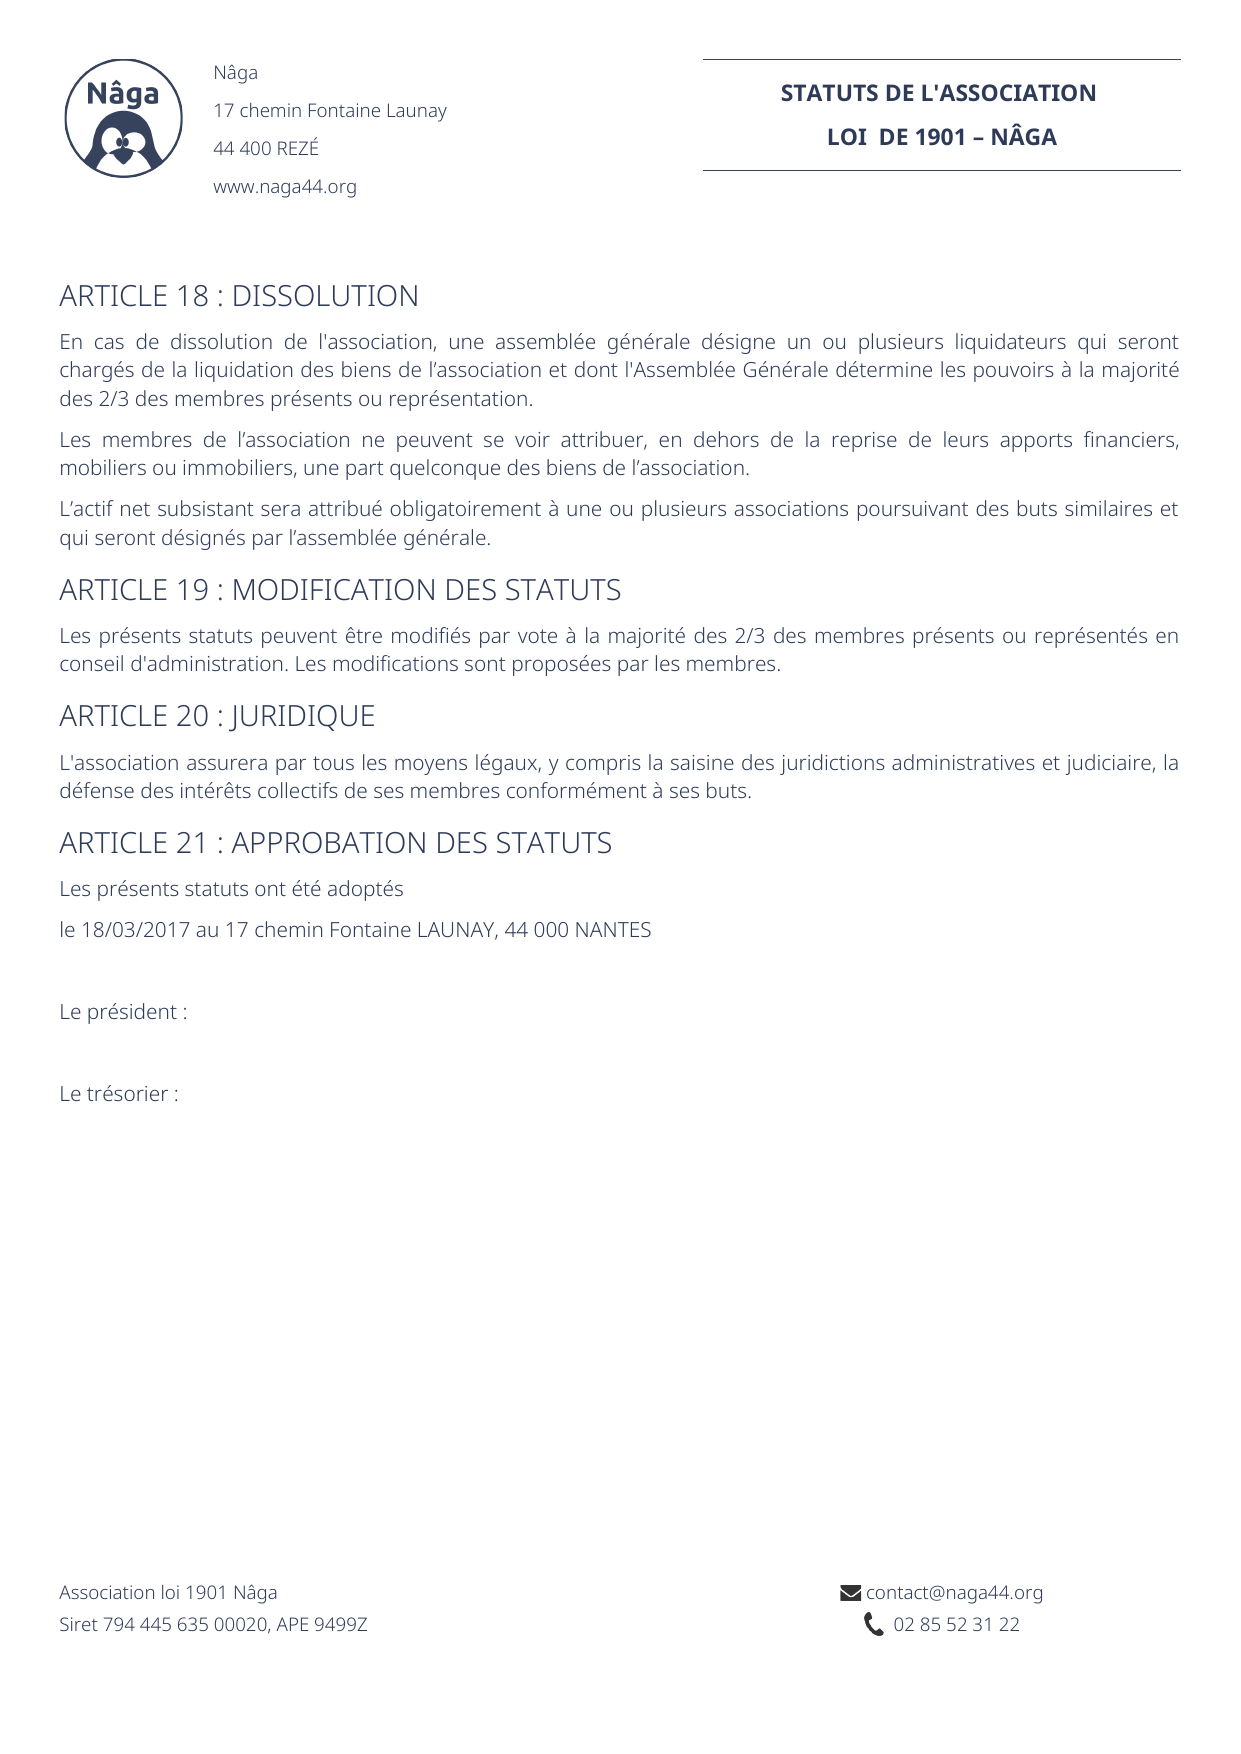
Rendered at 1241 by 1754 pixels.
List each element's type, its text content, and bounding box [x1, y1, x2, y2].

text Le trésorier : [59, 1079, 1181, 1107]
picture [840, 1585, 862, 1601]
subtitle ARTICLE 20 : JURIDIQUE [59, 696, 1181, 735]
subtitle ARTICLE 18 : DISSOLUTION [59, 275, 1181, 315]
text Les membres de l’association ne peuvent se voir attribuer, en dehors de la reprise de leurs apports financiers, mobiliers ou immobiliers, une part quelconque des biens de l’association. [59, 425, 1181, 482]
text Les présents statuts ont été adoptés [59, 874, 1181, 903]
text Les présents statuts peuvent être modifiés par vote à la majorité des 2/3 des membres présents ou représentés en conseil d'administration. Les modifications sont proposées par les membres. [59, 621, 1181, 678]
text L'association assurera par tous les moyens légaux, y compris la saisine des juridictions administratives et judiciaire, la défense des intérêts collectifs de ses membres conformément à ses buts. [59, 748, 1181, 804]
text Le président : [59, 997, 1181, 1026]
text En cas de dissolution de l'association, une assemblée générale désigne un ou plusieurs liquidateurs qui seront chargés de la liquidation des biens de l’association et dont l'Assemblée Générale détermine les pouvoirs à la majorité des 2/3 des membres présents ou représentation. [59, 327, 1181, 412]
picture [64, 59, 183, 178]
picture [864, 1612, 884, 1636]
subtitle ARTICLE 19 : MODIFICATION DES STATUTS [59, 569, 1181, 608]
text L’actif net subsistant sera attribué obligatoirement à une ou plusieurs associations poursuivant des buts similaires et qui seront désignés par l’assemblée générale. [59, 494, 1181, 551]
subtitle ARTICLE 21 : APPROBATION DES STATUTS [59, 822, 1181, 862]
text le 18/03/2017 au 17 chemin Fontaine LAUNAY, 44 000 NANTES [59, 915, 1181, 944]
